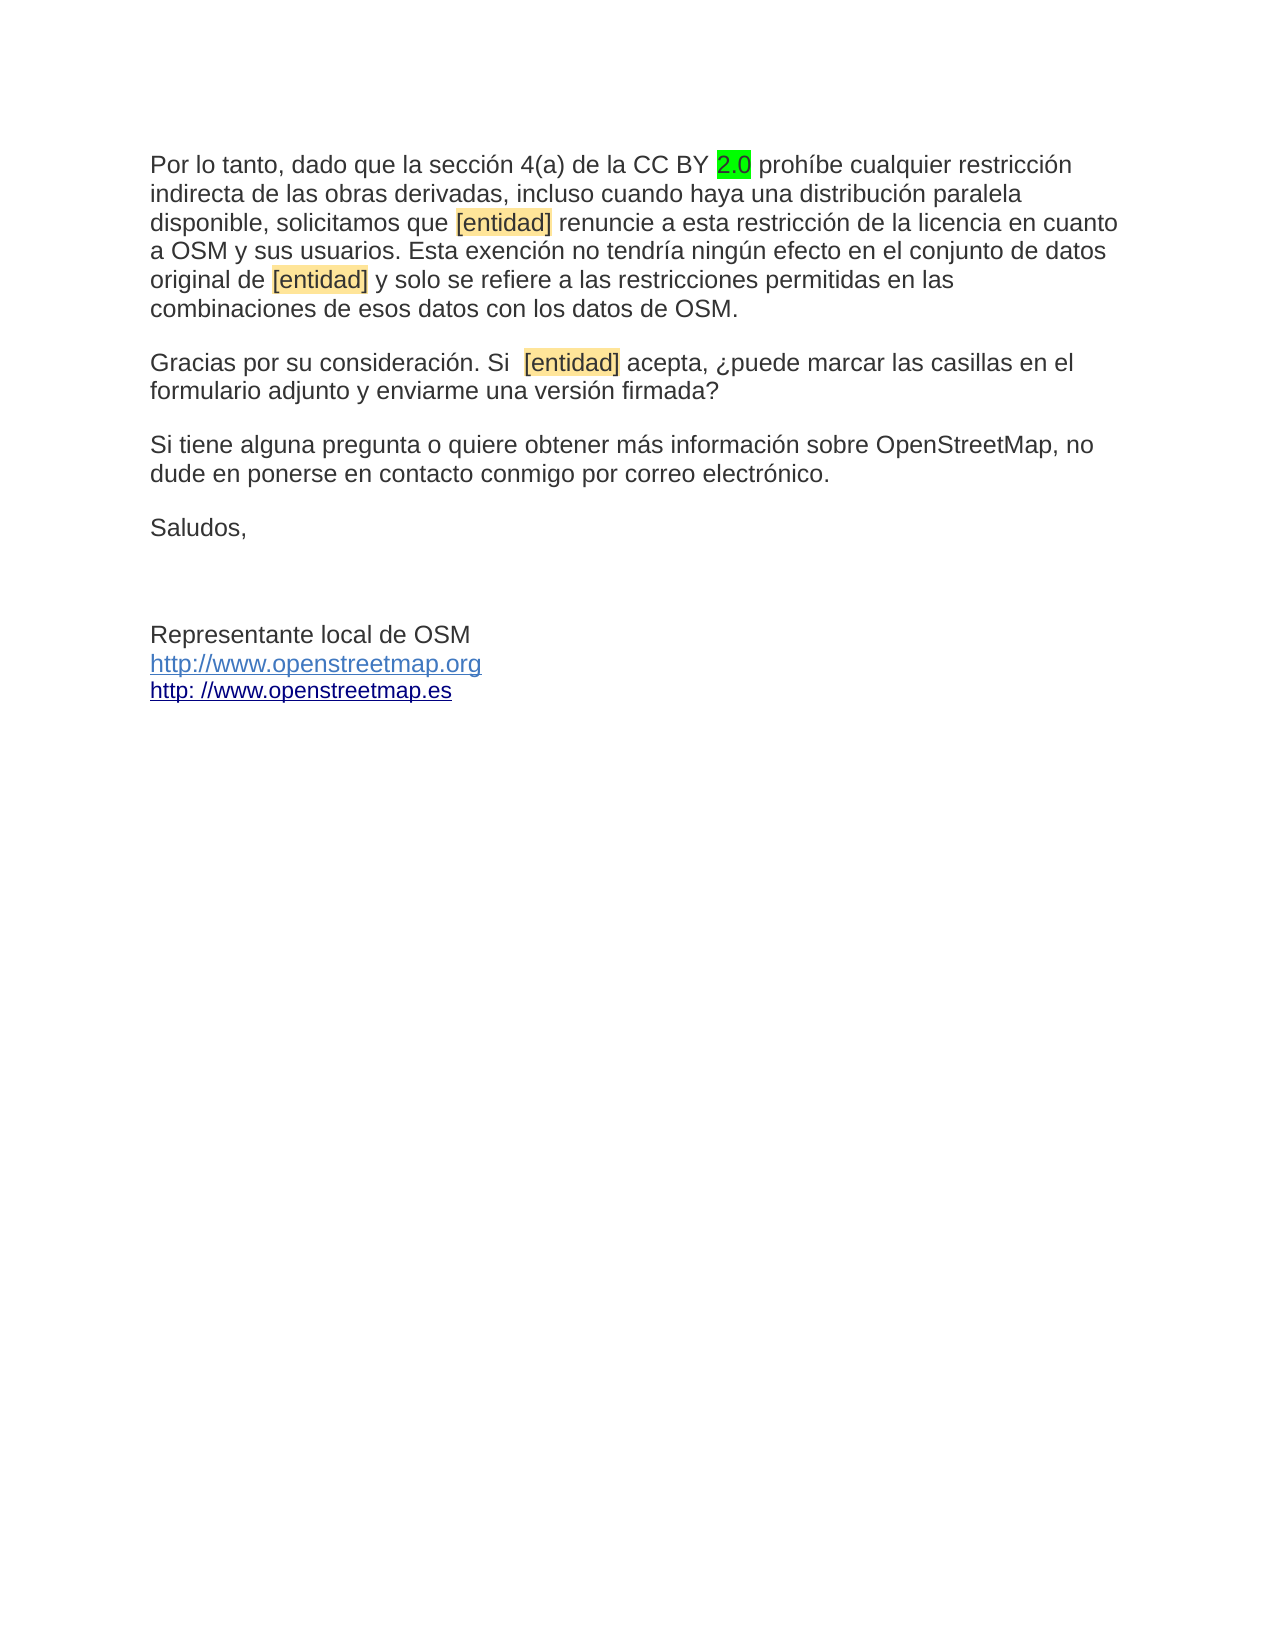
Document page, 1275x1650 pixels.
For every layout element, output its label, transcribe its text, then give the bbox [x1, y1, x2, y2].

text Saludos, [150, 512, 1125, 541]
text http://www.openstreetmap.org [150, 649, 1125, 677]
text Por lo tanto, dado que la sección 4(a) de la CC BY 2.0 prohíbe cualquier restricción indirecta de las obras derivadas, incluso cuando haya una distribución paralela disponible, solicitamos que [entidad] renuncie a esta restricción de la licencia en cuanto a OSM y sus usuarios. Esta exención no tendría ningún efecto en el conjunto de datos original de [entidad] y solo se refiere a las restricciones permitidas en las combinaciones de esos datos con los datos de OSM. [150, 150, 1125, 322]
text Gracias por su consideración. Si [entidad] acepta, ¿puede marcar las casillas en el formulario adjunto y enviarme una versión firmada? [150, 347, 1125, 405]
text Si tiene alguna pregunta o quiere obtener más información sobre OpenStreetMap, no dude en ponerse en contacto conmigo por correo electrónico. [150, 430, 1125, 487]
text http: //www.openstreetmap.es [150, 677, 1125, 704]
text Representante local de OSM [150, 620, 1125, 649]
